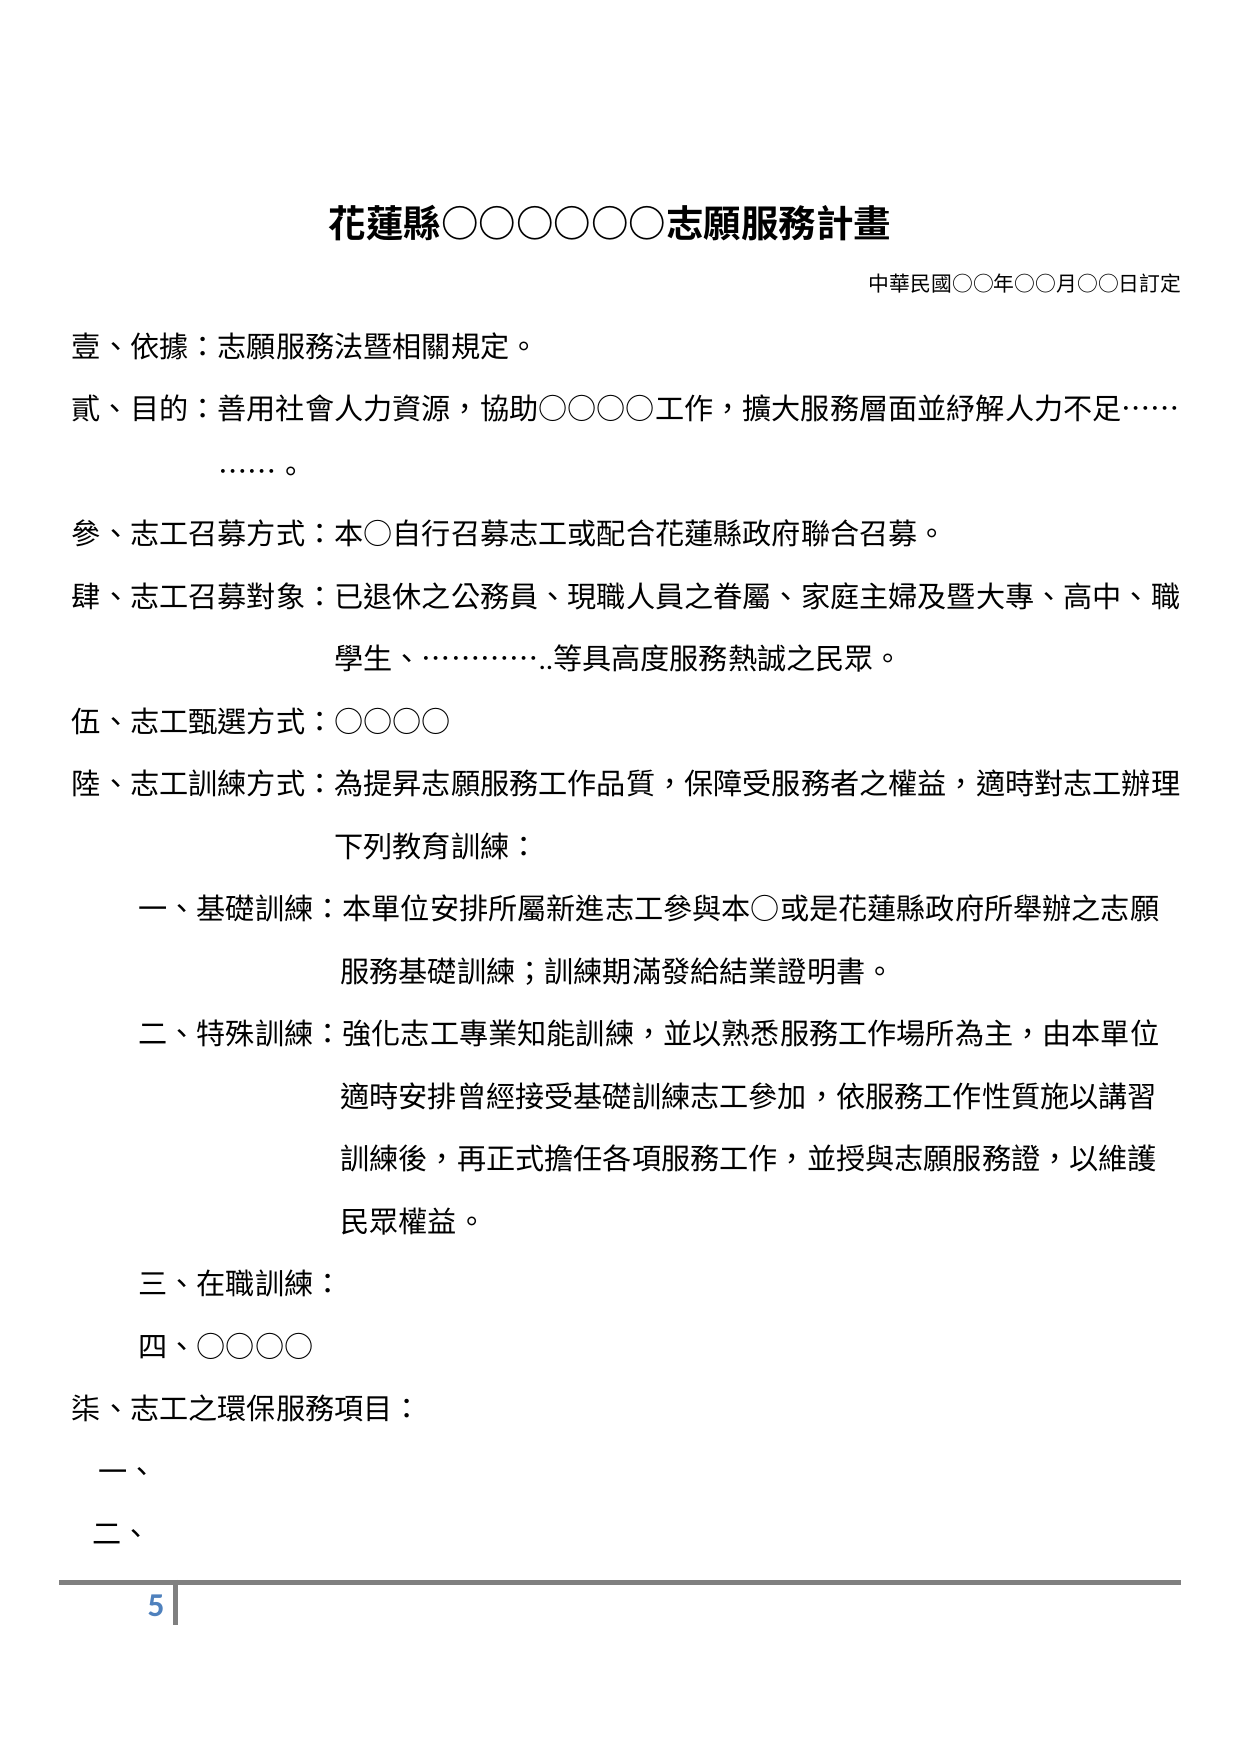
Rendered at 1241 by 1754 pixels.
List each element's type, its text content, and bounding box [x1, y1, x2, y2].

text 貳、目的：善用社會人力資源，協助○○○○工作，擴大服務層面並紓解人力不足…………。 [71, 365, 1181, 490]
text 一、 [72, 1428, 1181, 1490]
text 一、基礎訓練：本單位安排所屬新進志工參與本○或是花蓮縣政府所舉辦之志願服務基礎訓練；訓練期滿發給結業證明書。 [138, 865, 1181, 990]
text 伍、志工甄選方式：○○○○ [72, 678, 1181, 740]
text 中華民國○○年○○月○○日訂定 [59, 240, 1181, 303]
text 三、在職訓練： [138, 1240, 1181, 1303]
text 參、志工召募方式：本○自行召募志工或配合花蓮縣政府聯合召募。 [72, 490, 1181, 553]
text 二、特殊訓練：強化志工專業知能訓練，並以熟悉服務工作場所為主，由本單位適時安排曾經接受基礎訓練志工參加，依服務工作性質施以講習訓練後，再正式擔任各項服務工作，並授與志願服務證，以維護民眾權益。 [138, 990, 1181, 1240]
text 花蓮縣○○○○○○志願服務計畫 [59, 178, 1181, 240]
text 二、 [59, 1490, 1181, 1553]
text 陸、志工訓練方式：為提昇志願服務工作品質，保障受服務者之權益，適時對志工辦理下列教育訓練： [72, 740, 1181, 865]
text 肆、志工召募對象：已退休之公務員、現職人員之眷屬、家庭主婦及暨大專、高中、職學生、…………..等具高度服務熱誠之民眾。 [72, 553, 1181, 678]
text 壹、依據：志願服務法暨相關規定。 [72, 303, 1181, 365]
text 四、○○○○ [138, 1303, 1181, 1365]
text 柒、志工之環保服務項目： [72, 1365, 1181, 1428]
